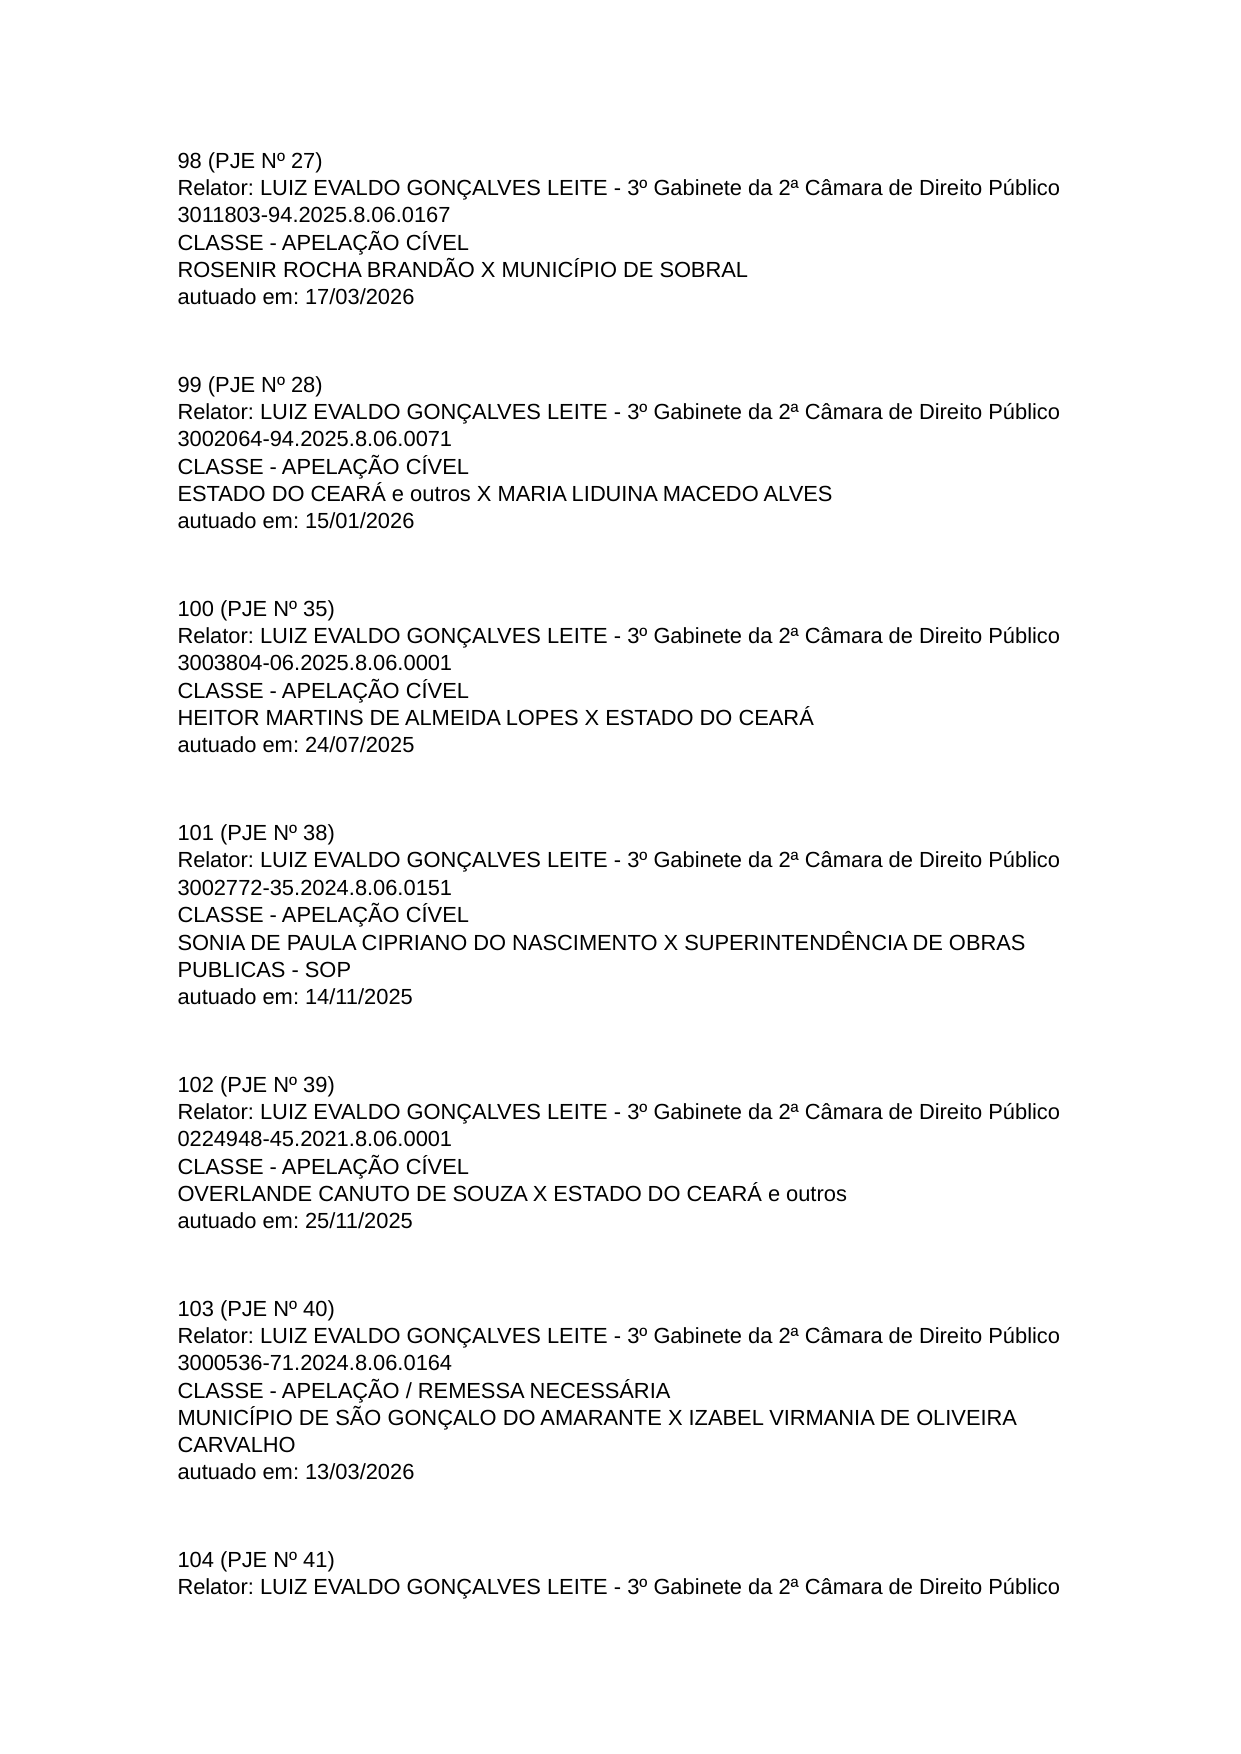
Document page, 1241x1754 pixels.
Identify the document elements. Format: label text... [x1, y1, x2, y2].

text 102 (PJE Nº 39) [177, 1071, 1063, 1097]
text CLASSE - APELAÇÃO CÍVEL ESTADO DO CEARÁ e outros X MARIA LIDUINA MACEDO ALVES autuado em: 15/01/2026 [177, 454, 1063, 533]
text CLASSE - APELAÇÃO CÍVEL SONIA DE PAULA CIPRIANO DO NASCIMENTO X SUPERINTENDÊNCIA DE OBRAS PUBLICAS - SOP autuado em: 14/11/2025 [177, 902, 1063, 1009]
subtitle 3003804-06.2025.8.06.0001 [177, 650, 1063, 676]
subtitle 3000536-71.2024.8.06.0164 [177, 1350, 1063, 1375]
text 103 (PJE Nº 40) [177, 1296, 1063, 1321]
text CLASSE - APELAÇÃO CÍVEL ROSENIR ROCHA BRANDÃO X MUNICÍPIO DE SOBRAL autuado em: 17/03/2026 [177, 230, 1063, 309]
text 101 (PJE Nº 38) [177, 820, 1063, 845]
text CLASSE - APELAÇÃO / REMESSA NECESSÁRIA MUNICÍPIO DE SÃO GONÇALO DO AMARANTE X IZABEL VIRMANIA DE OLIVEIRA CARVALHO autuado em: 13/03/2026 [177, 1378, 1063, 1484]
text Relator: LUIZ EVALDO GONÇALVES LEITE - 3º Gabinete da 2ª Câmara de Direito Público [177, 847, 1063, 872]
text Relator: LUIZ EVALDO GONÇALVES LEITE - 3º Gabinete da 2ª Câmara de Direito Público [177, 623, 1063, 648]
text 98 (PJE Nº 27) [177, 148, 1063, 173]
text 104 (PJE Nº 41) [177, 1547, 1063, 1572]
subtitle 3002064-94.2025.8.06.0071 [177, 426, 1063, 451]
text 99 (PJE Nº 28) [177, 372, 1063, 397]
subtitle 0224948-45.2021.8.06.0001 [177, 1126, 1063, 1151]
text CLASSE - APELAÇÃO CÍVEL OVERLANDE CANUTO DE SOUZA X ESTADO DO CEARÁ e outros autuado em: 25/11/2025 [177, 1153, 1063, 1233]
text Relator: LUIZ EVALDO GONÇALVES LEITE - 3º Gabinete da 2ª Câmara de Direito Público [177, 1574, 1063, 1599]
subtitle 3011803-94.2025.8.06.0167 [177, 202, 1063, 227]
text CLASSE - APELAÇÃO CÍVEL HEITOR MARTINS DE ALMEIDA LOPES X ESTADO DO CEARÁ autuado em: 24/07/2025 [177, 678, 1063, 758]
text Relator: LUIZ EVALDO GONÇALVES LEITE - 3º Gabinete da 2ª Câmara de Direito Público [177, 399, 1063, 424]
text Relator: LUIZ EVALDO GONÇALVES LEITE - 3º Gabinete da 2ª Câmara de Direito Público [177, 1099, 1063, 1124]
subtitle 3002772-35.2024.8.06.0151 [177, 874, 1063, 900]
text Relator: LUIZ EVALDO GONÇALVES LEITE - 3º Gabinete da 2ª Câmara de Direito Público [177, 175, 1063, 200]
text 100 (PJE Nº 35) [177, 596, 1063, 621]
text Relator: LUIZ EVALDO GONÇALVES LEITE - 3º Gabinete da 2ª Câmara de Direito Público [177, 1323, 1063, 1348]
